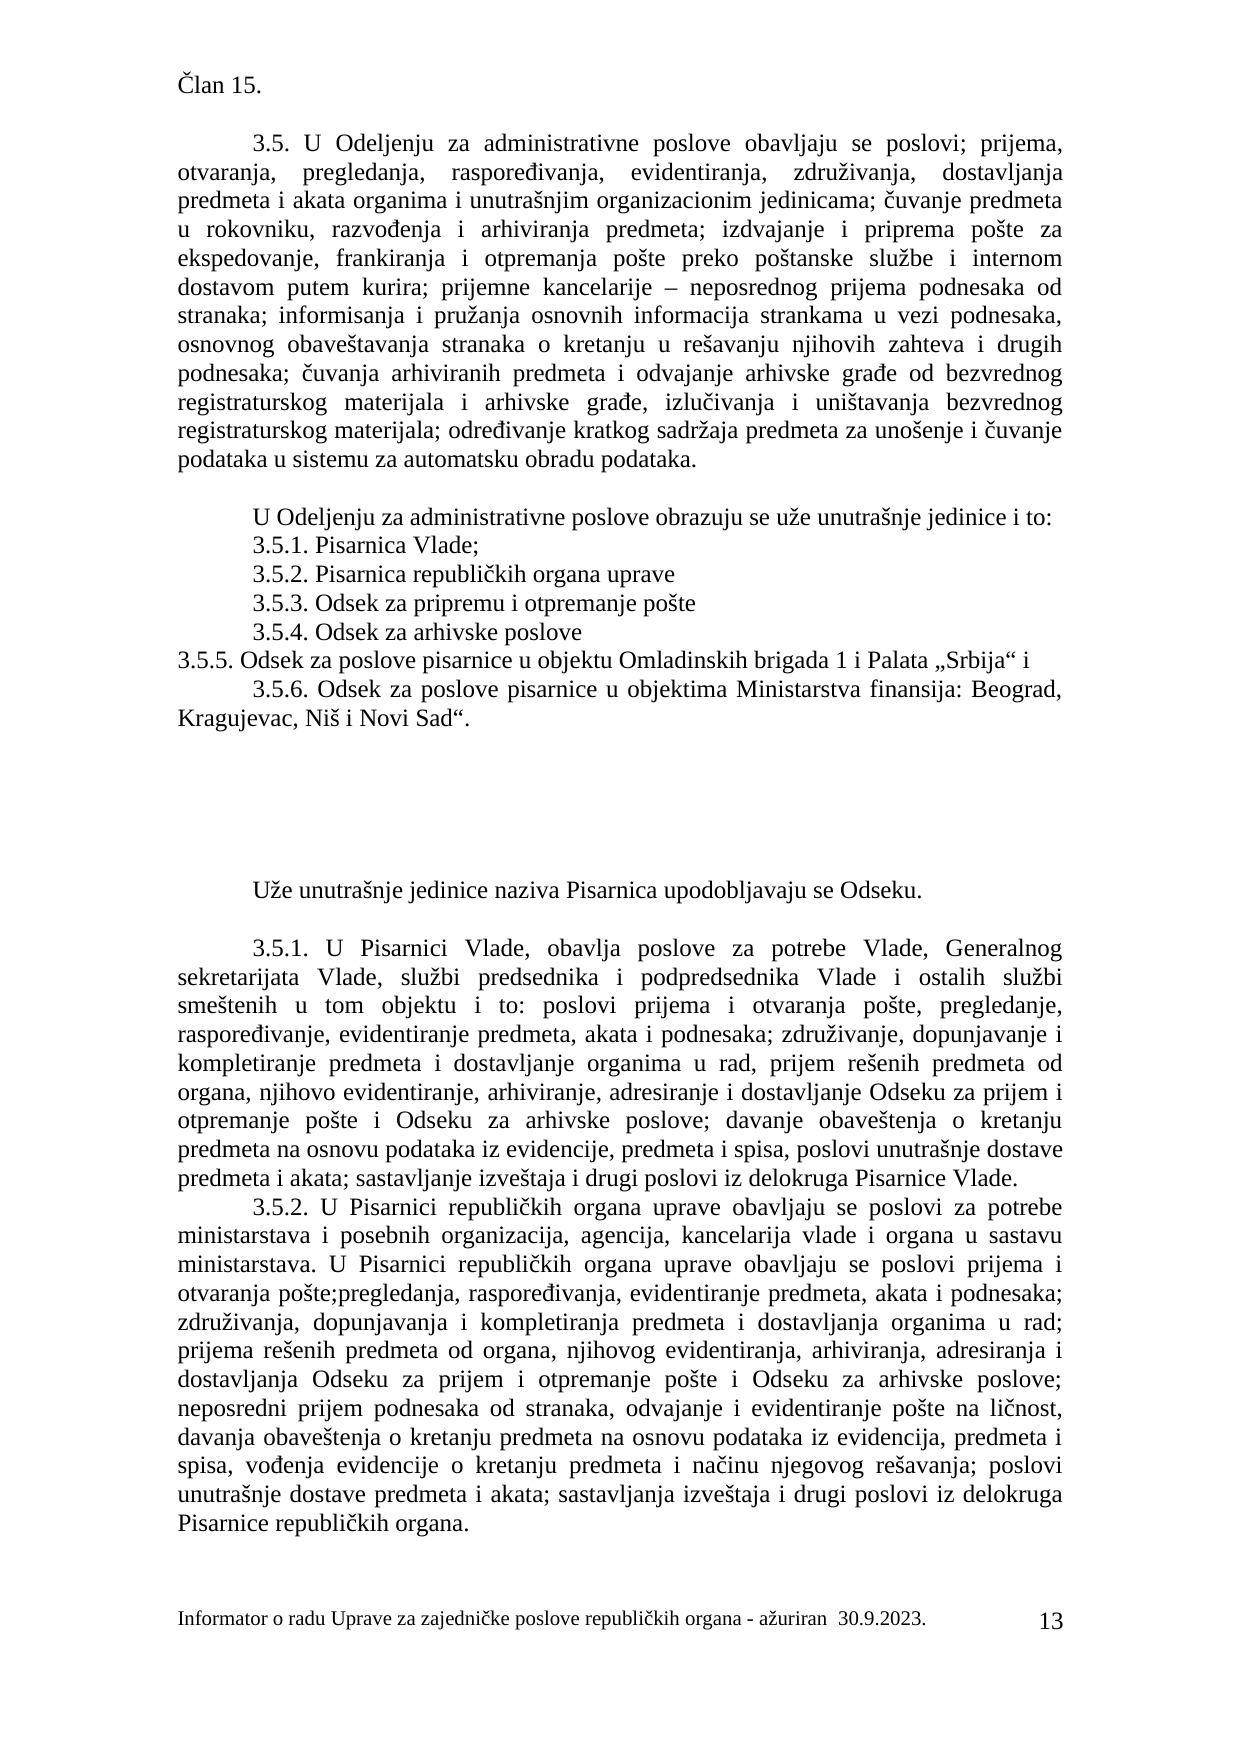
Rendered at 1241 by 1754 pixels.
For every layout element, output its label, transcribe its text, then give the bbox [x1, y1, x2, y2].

subtitle 3.5.2. U Pisarnici republičkih organa uprave obavljaju se poslovi za potrebe ministarstava i posebnih organizacija, agencija, kancelarija vlade i organa u sastavu ministarstava. U Pisarnici republičkih organa uprave obavljaju se poslovi prijema i otvaranja pošte;pregledanja, raspoređivanja, evidentiranje predmeta, akata i podnesaka; združivanja, dopunjavanja i kompletiranja predmeta i dostavljanja organima u rad; prijema rešenih predmeta od organa, njihovog evidentiranja, arhiviranja, adresiranja i dostavljanja Odseku za prijem i otpremanje pošte i Odseku za arhivske poslove; neposredni prijem podnesaka od stranaka, odvajanje i evidentiranje pošte na ličnost, davanja obaveštenja o kretanju predmeta na osnovu podataka iz evidencija, predmeta i spisa, vođenja evidencije o kretanju predmeta i načinu njegovog rešavanja; poslovi unutrašnje dostave predmeta i akata; sastavljanja izveštaja i drugi poslovi iz delokruga Pisarnice republičkih organa. [177, 1192, 1063, 1537]
subtitle Član 15. [177, 70, 1063, 99]
subtitle 3.5.3. Odsek za pripremu i otpremanje pošte [177, 588, 1063, 617]
subtitle U Odeljenju za administrativne poslove obrazuju se uže unutrašnje jedinice i to: [177, 502, 1063, 530]
subtitle 3.5.1. Pisarnica Vlade; [177, 530, 1063, 559]
subtitle Uže unutrašnje jedinice naziva Pisarnica upodobljavaju se Odseku. [177, 875, 1063, 904]
subtitle 3.5. U Odeljenju za administrativne poslove obavljaju se poslovi; prijema, otvaranja, pregledanja, raspoređivanja, evidentiranja, združivanja, dostavljanja predmeta i akata organima i unutrašnjim organizacionim jedinicama; čuvanje predmeta u rokovniku, razvođenja i arhiviranja predmeta; izdvajanje i priprema pošte za ekspedovanje, frankiranja i otpremanja pošte preko poštanske službe i internom dostavom putem kurira; prijemne kancelarije – neposrednog prijema podnesaka od stranaka; informisanja i pružanja osnovnih informacija strankama u vezi podnesaka, osnovnog obaveštavanja stranaka o kretanju u rešavanju njihovih zahteva i drugih podnesaka; čuvanja arhiviranih predmeta i odvajanje arhivske građe od bezvrednog registraturskog materijala i arhivske građe, izlučivanja i uništavanja bezvrednog registraturskog materijala; određivanje kratkog sadržaja predmeta za unošenje i čuvanje podataka u sistemu za automatsku obradu podataka. [177, 128, 1063, 473]
subtitle 3.5.1. U Pisarnici Vlade, obavlja poslove za potrebe Vlade, Generalnog sekretarijata Vlade, službi predsednika i podpredsednika Vlade i ostalih službi smeštenih u tom objektu i to: poslovi prijema i otvaranja pošte, pregledanje, raspoređivanje, evidentiranje predmeta, akata i podnesaka; združivanje, dopunjavanje i kompletiranje predmeta i dostavljanje organima u rad, prijem rešenih predmeta od organa, njihovo evidentiranje, arhiviranje, adresiranje i dostavljanje Odseku za prijem i otpremanje pošte i Odseku za arhivske poslove; davanje obaveštenja o kretanju predmeta na osnovu podataka iz evidencije, predmeta i spisa, poslovi unutrašnje dostave predmeta i akata; sastavljanje izveštaja i drugi poslovi iz delokruga Pisarnice Vlade. [177, 933, 1063, 1192]
subtitle 3.5.2. Pisarnica republičkih organa uprave [177, 559, 1063, 588]
subtitle 3.5.4. Odsek za arhivske poslove [177, 617, 1063, 645]
subtitle 3.5.6. Odsek za poslove pisarnice u objektima Ministarstva finansija: Beograd, Kragujevac, Niš i Novi Sad“. [177, 674, 1063, 732]
subtitle 3.5.5. Odsek za poslove pisarnice u objektu Omladinskih brigada 1 i Palata „Srbija“ i [177, 645, 1063, 674]
